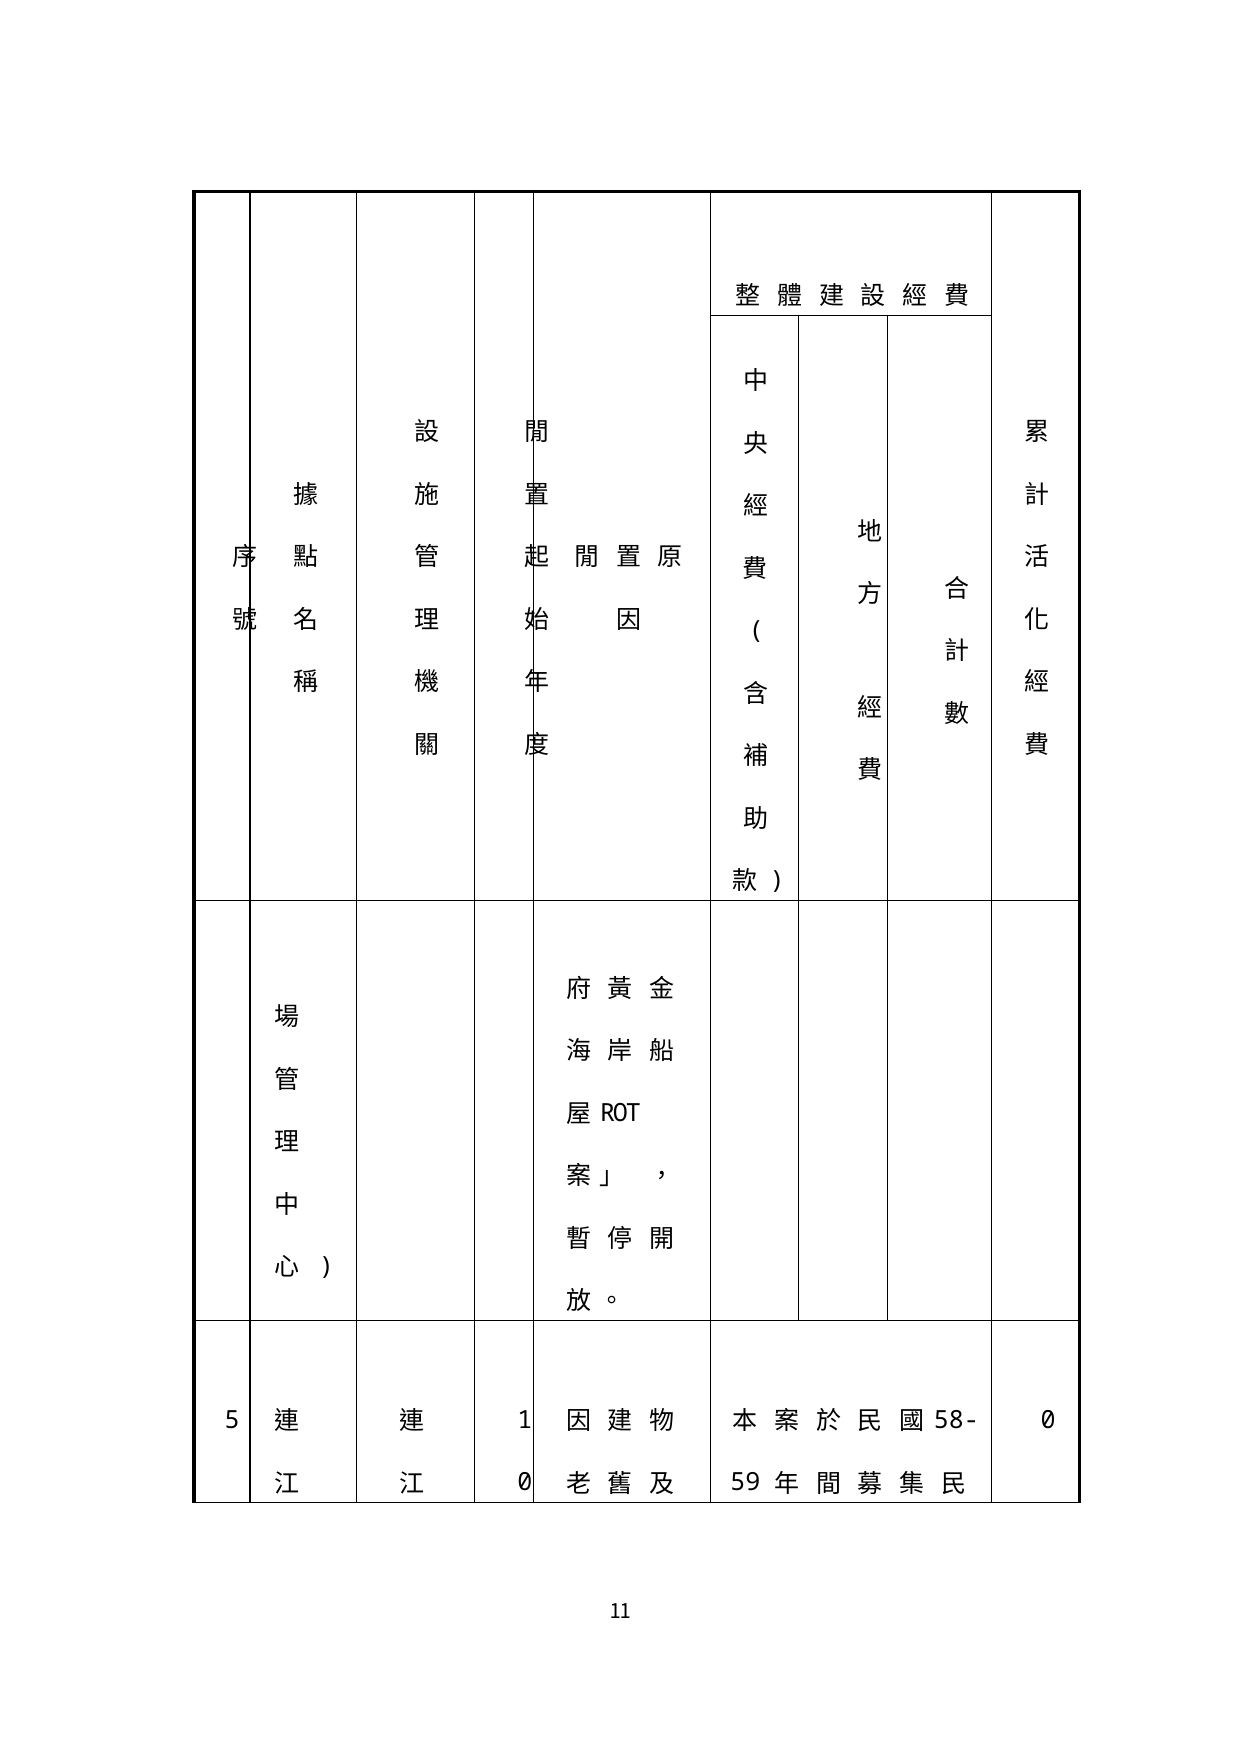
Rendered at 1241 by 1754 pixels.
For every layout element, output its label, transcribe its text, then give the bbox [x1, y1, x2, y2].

table_cell [196, 901, 249, 1320]
table_cell 0 [992, 1321, 1078, 1502]
table_header 累計活化經費 [992, 193, 1078, 899]
table_cell 中央經費(含補助款) [711, 316, 798, 899]
table_header 整體建設經費 [711, 193, 991, 314]
table_cell 因建物老舊及 [534, 1321, 710, 1502]
table_header 據點名稱 [251, 193, 356, 899]
table_cell [992, 901, 1078, 1320]
table_header 設施管理機關 [357, 193, 474, 899]
table_cell 5 [196, 1321, 249, 1502]
table_cell [711, 901, 798, 1320]
table_cell [475, 901, 533, 1320]
table_cell 合計數 [888, 316, 991, 899]
table_cell [357, 901, 474, 1320]
table_cell 府黃金海岸船屋ROT案」，暫停開放。 [534, 901, 710, 1320]
table_cell 連江 [251, 1321, 356, 1502]
table_cell 本案於民國58-59年間募集民 [711, 1321, 991, 1502]
table_cell 場管理中心) [251, 901, 356, 1320]
table_header 序號 [196, 193, 249, 899]
table_header 閒置原因 [534, 193, 710, 899]
table_cell [799, 901, 887, 1320]
table_cell 地方 經費 [799, 316, 887, 899]
table_cell 連江 [357, 1321, 474, 1502]
table_cell 10 [475, 1321, 533, 1502]
table_header 閒置起始年度 [475, 193, 533, 899]
table_cell [888, 901, 991, 1320]
